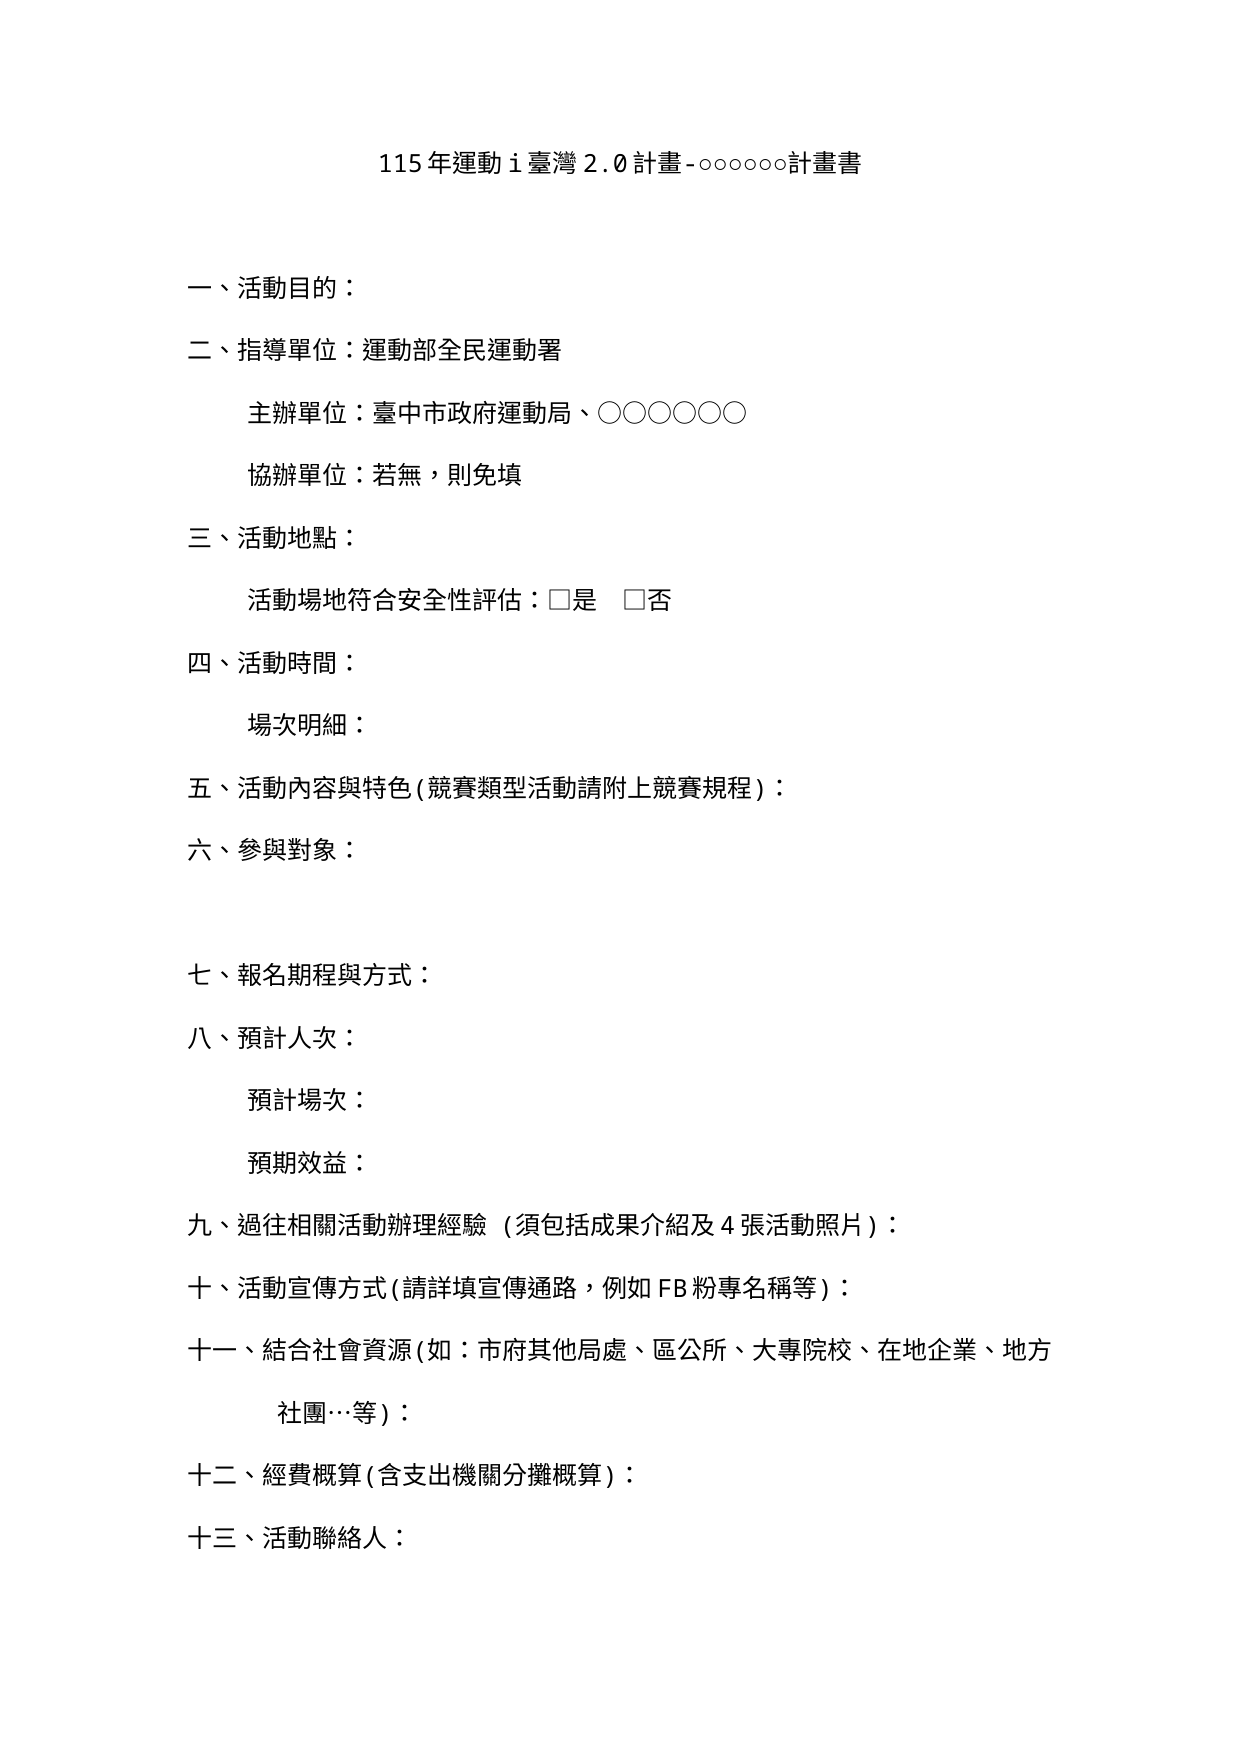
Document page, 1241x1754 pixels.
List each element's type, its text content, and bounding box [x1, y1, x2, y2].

text 二、指導單位：運動部全民運動署 [187, 307, 1053, 369]
text 主辦單位：臺中市政府運動局、○○○○○○ [187, 369, 1053, 432]
text 預期效益： [187, 1119, 1053, 1182]
text 七、報名期程與方式： [187, 932, 1053, 994]
text 四、活動時間： [187, 619, 1053, 682]
text 十一、結合社會資源(如：市府其他局處、區公所、大專院校、在地企業、地方 [187, 1307, 1053, 1369]
text 115年運動i臺灣2.0計畫-○○○○○○計畫書 [187, 119, 1053, 182]
text 十、活動宣傳方式(請詳填宣傳通路，例如FB粉專名稱等)： [187, 1244, 1053, 1307]
text 協辦單位：若無，則免填 [187, 432, 1053, 494]
text 活動場地符合安全性評估：□是 □否 [187, 557, 1053, 619]
text 一、活動目的： [187, 244, 1053, 307]
text 三、活動地點： [187, 494, 1053, 557]
text 社團…等)： [187, 1369, 1053, 1432]
text 預計場次： [187, 1057, 1053, 1119]
text 五、活動內容與特色(競賽類型活動請附上競賽規程)： [187, 744, 1053, 807]
text 六、參與對象： [187, 807, 1053, 869]
text 十二、經費概算(含支出機關分攤概算)： [187, 1432, 1053, 1494]
text 十三、活動聯絡人： [187, 1494, 1053, 1557]
text 八、預計人次： [187, 994, 1053, 1057]
text 九、過往相關活動辦理經驗 (須包括成果介紹及4張活動照片)： [187, 1182, 1053, 1244]
text 場次明細： [187, 682, 1053, 744]
